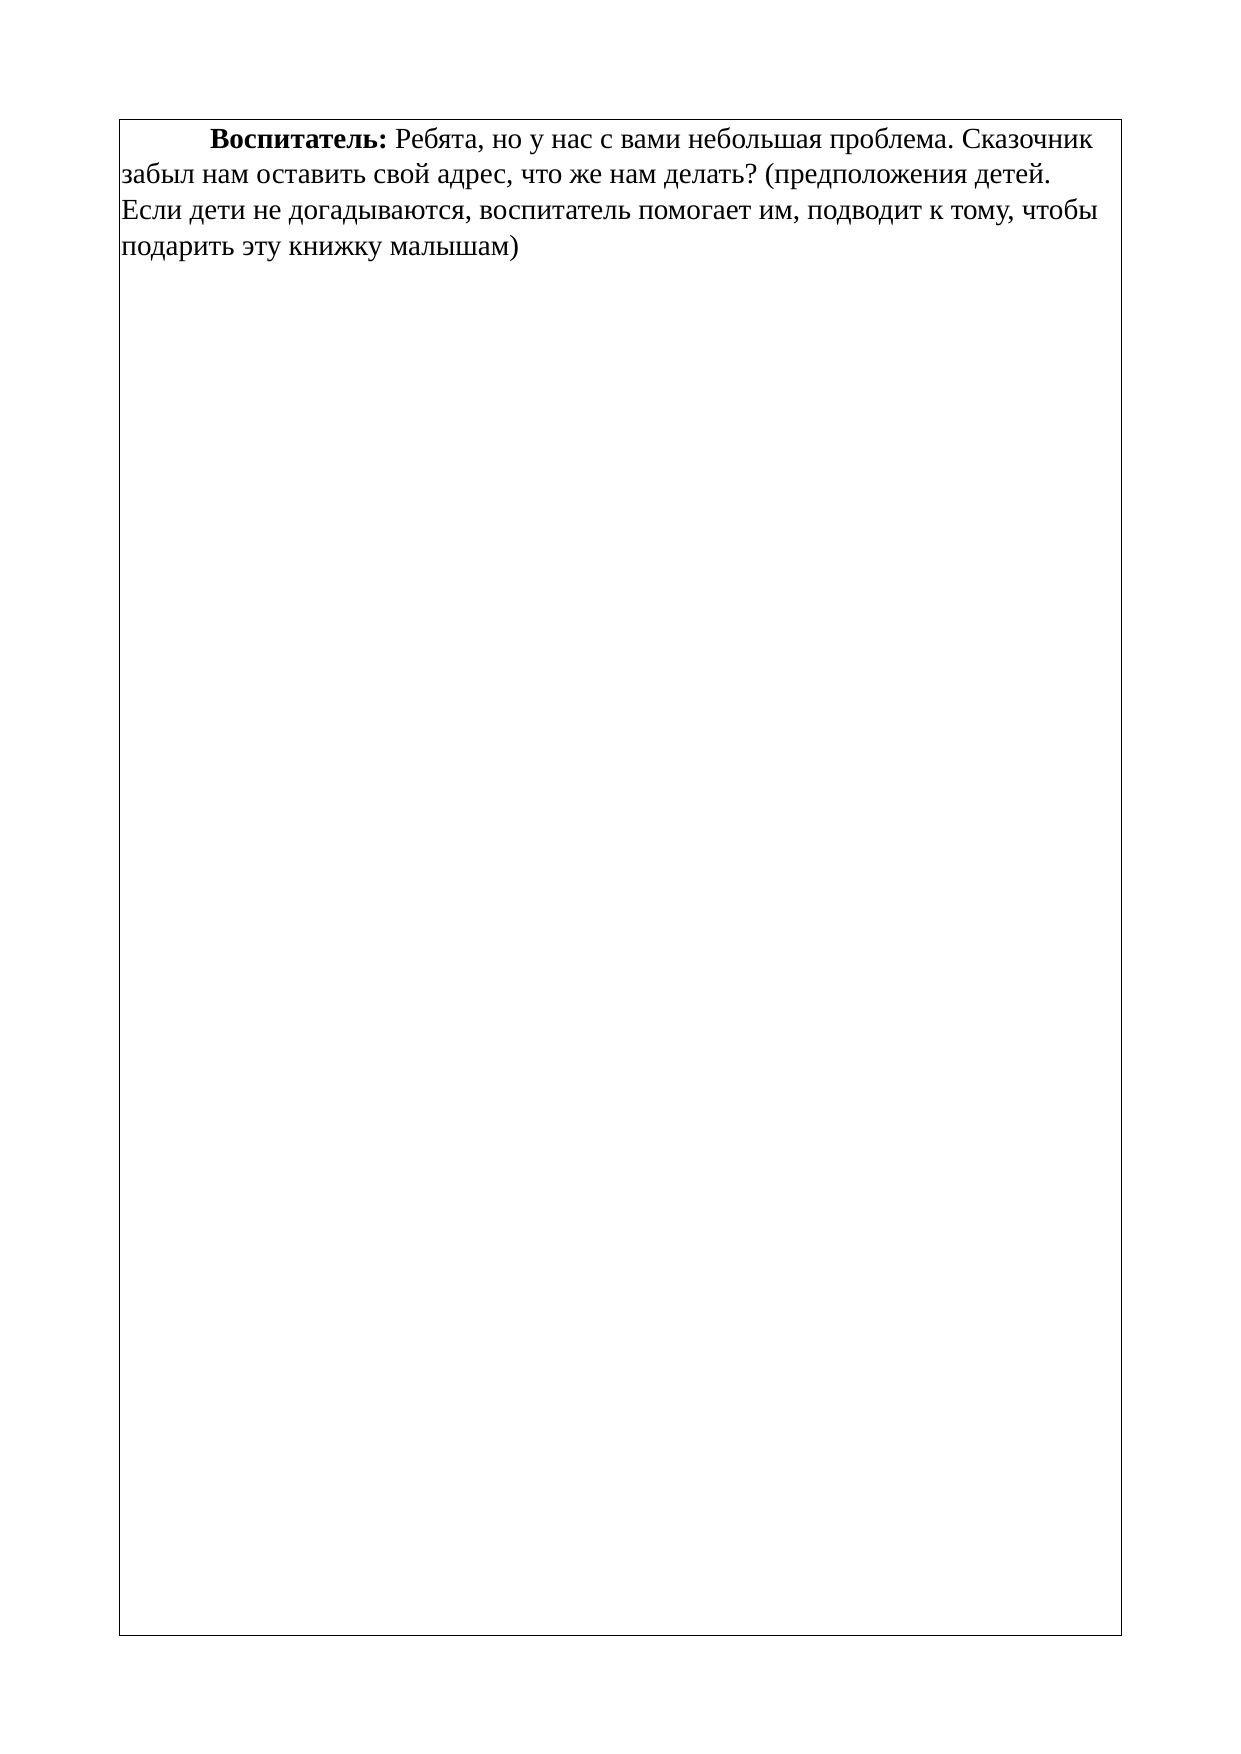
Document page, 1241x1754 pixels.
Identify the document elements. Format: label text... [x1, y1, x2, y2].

text Воспитатель: Ребята, но у нас с вами небольшая проблема. Сказочник забыл нам оставить свой адрес, что же нам делать? (предположения детей. Если дети не догадываются, воспитатель помогает им, подводит к тому, чтобы подарить эту книжку малышам) [121, 121, 1119, 261]
